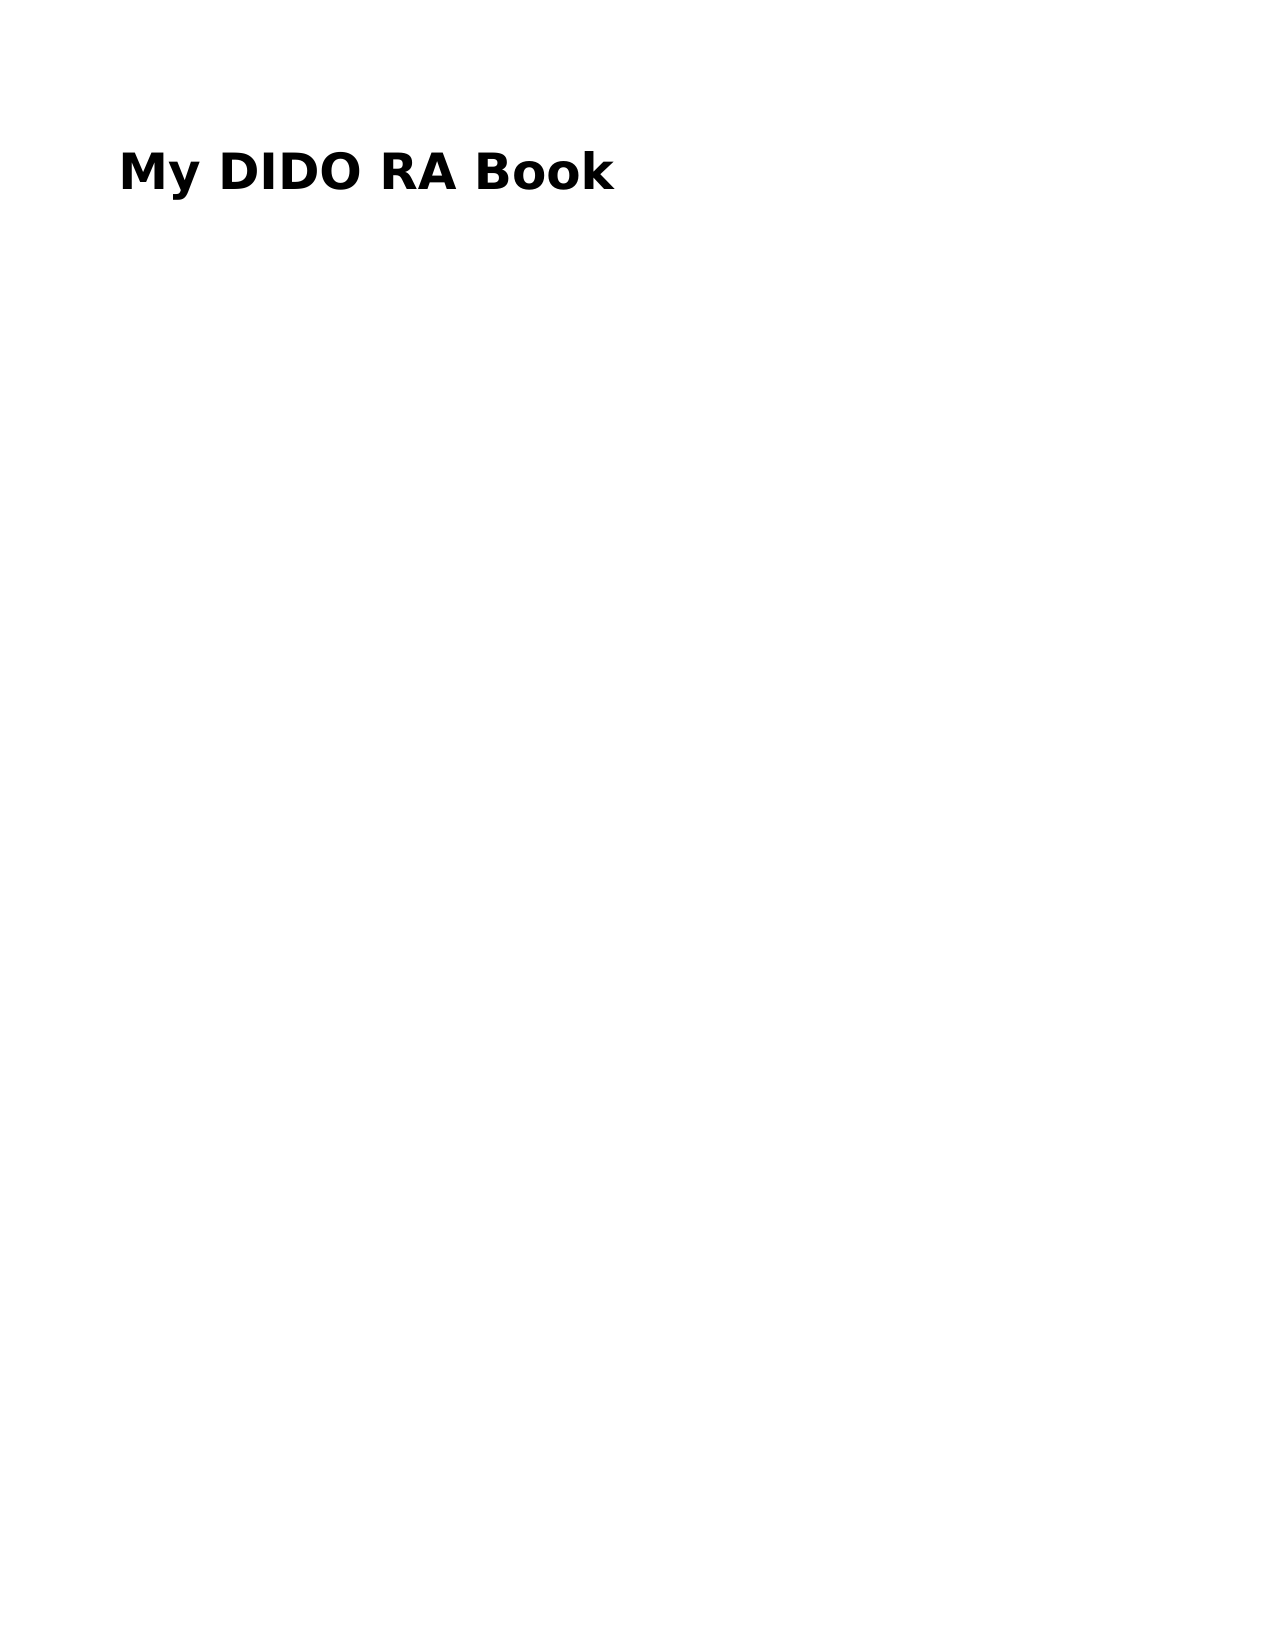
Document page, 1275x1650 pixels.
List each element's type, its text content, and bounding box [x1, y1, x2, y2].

subtitle My DIDO RA Book [118, 143, 1157, 201]
